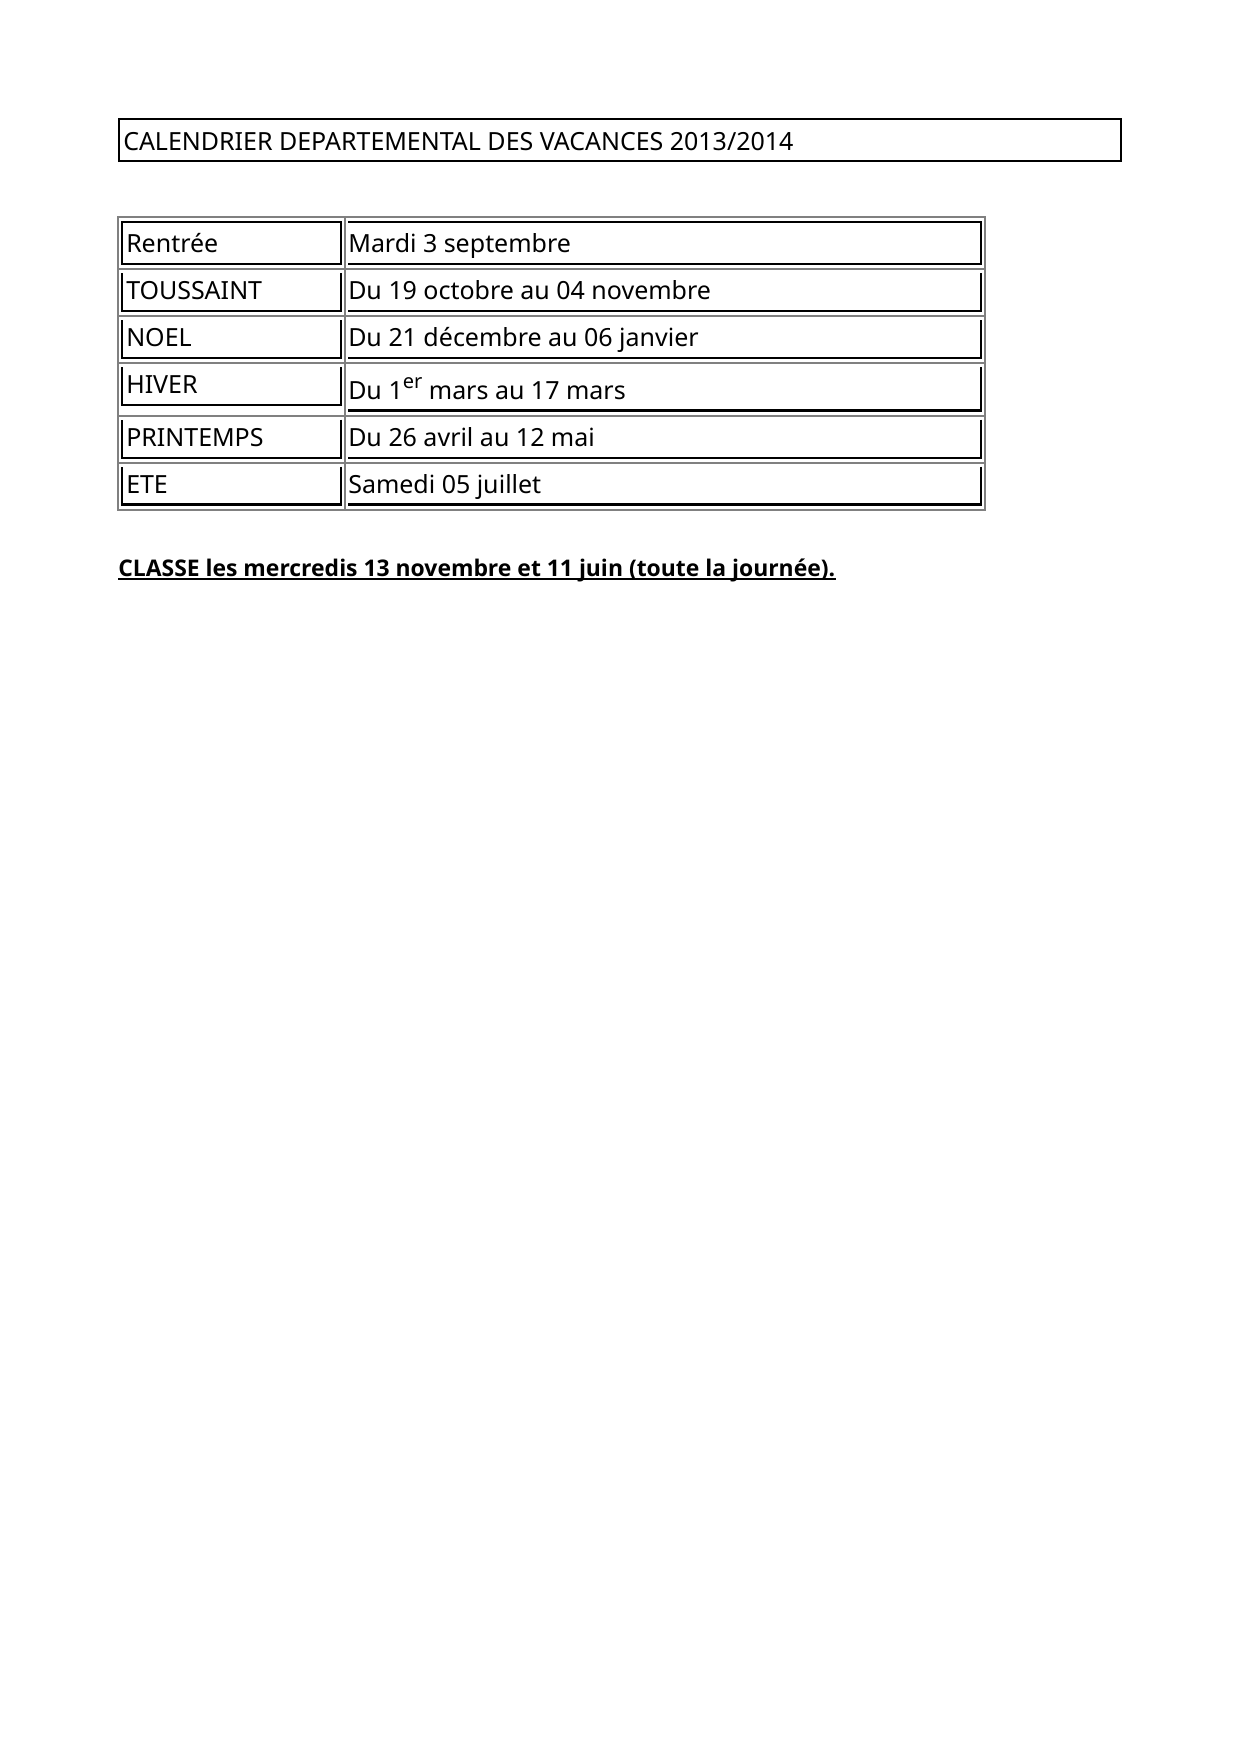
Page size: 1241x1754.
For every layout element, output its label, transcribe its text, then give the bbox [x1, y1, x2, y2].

table_header Rentrée [119, 218, 344, 268]
table_cell PRINTEMPS [119, 417, 344, 462]
text CALENDRIER DEPARTEMENTAL DES VACANCES 2013/2014 [120, 120, 1120, 160]
table_cell Du 21 décembre au 06 janvier [346, 317, 984, 362]
table_header Mardi 3 septembre [346, 218, 984, 268]
table_cell Du 19 octobre au 04 novembre [346, 270, 984, 315]
table_cell Du 1er mars au 17 mars [346, 364, 984, 414]
table_cell HIVER [119, 364, 344, 414]
table_cell Du 26 avril au 12 mai [346, 417, 984, 462]
table_cell TOUSSAINT [119, 270, 344, 315]
table_cell Samedi 05 juillet [346, 464, 984, 508]
table_cell NOEL [119, 317, 344, 362]
text CLASSE les mercredis 13 novembre et 11 juin (toute la journée). [118, 552, 1122, 583]
table_cell ETE [119, 464, 344, 508]
